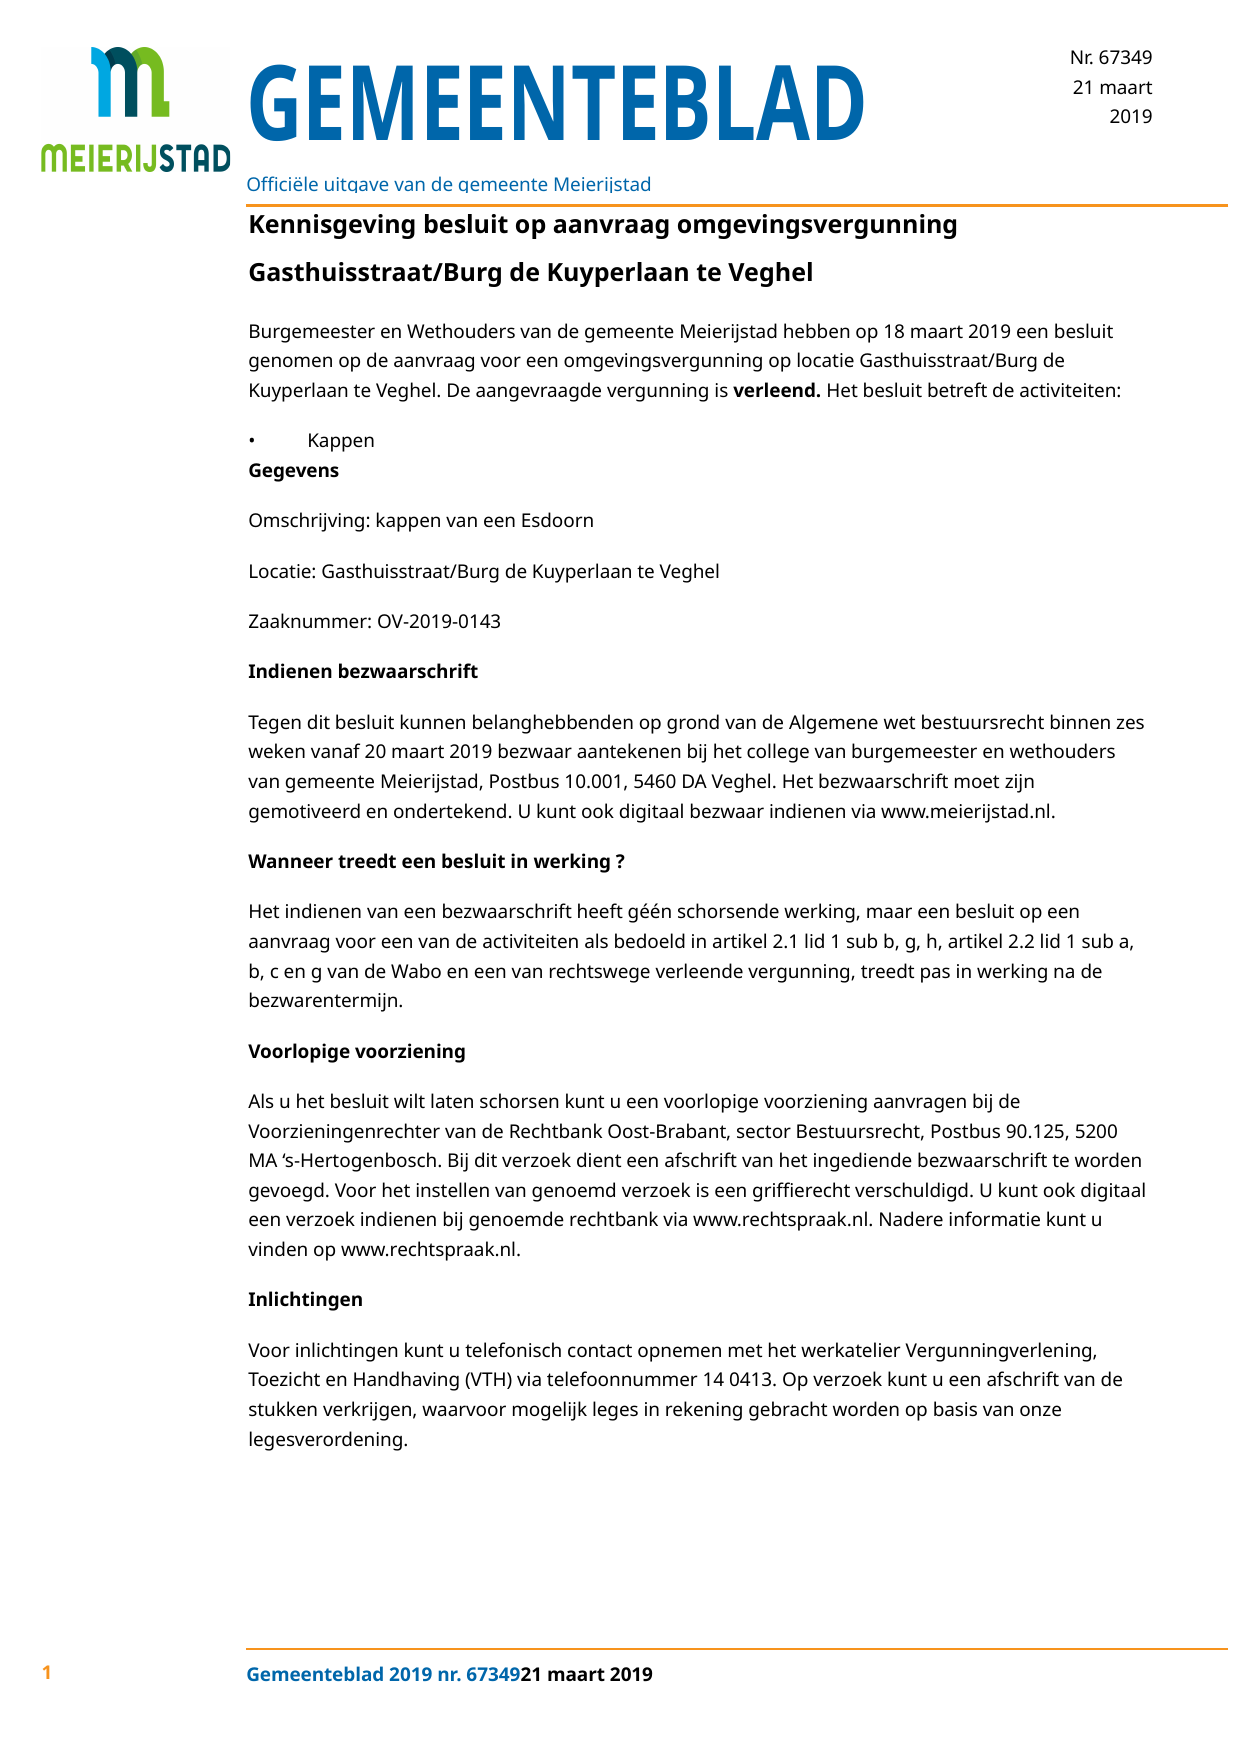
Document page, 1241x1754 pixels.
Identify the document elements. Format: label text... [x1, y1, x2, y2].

text Voor inlichtingen kunt u telefonisch contact opnemen met het werkatelier Vergunningverlening, Toezicht en Handhaving (VTH) via telefoonnummer 14 0413. Op verzoek kunt u een afschrift van de stukken verkrijgen, waarvoor mogelijk leges in rekening gebracht worden op basis van onze legesverordening. [248, 1337, 1152, 1452]
text Indienen bezwaarschrift [248, 659, 1152, 684]
text Locatie: Gasthuisstraat/Burg de Kuyperlaan te Veghel [248, 558, 1152, 584]
text Kennisgeving besluit op aanvraag omgevingsvergunning Gasthuisstraat/Burg de Kuyperlaan te Veghel [248, 207, 1152, 288]
text Voorlopige voorziening [248, 1038, 1152, 1064]
text Het indienen van een bezwaarschrift heeft géén schorsende werking, maar een besluit op een aanvraag voor een van de activiteiten als bedoeld in artikel 2.1 lid 1 sub b, g, h, artikel 2.2 lid 1 sub a, b, c en g van de Wabo en een van rechtswege verleende vergunning, treedt pas in werking na de bezwarentermijn. [248, 899, 1152, 1013]
text Omschrijving: kappen van een Esdoorn [248, 507, 1152, 533]
text Wanneer treedt een besluit in werking ? [248, 848, 1152, 874]
list Kappen [248, 427, 1152, 453]
text Burgemeester en Wethouders van de gemeente Meierijstad hebben op 18 maart 2019 een besluit genomen op de aanvraag voor een omgevingsvergunning op locatie Gasthuisstraat/Burg de Kuyperlaan te Veghel. De aangevraagde vergunning is verleend. Het besluit betreft de activiteiten: [248, 318, 1152, 403]
text Gegevens [248, 457, 1152, 483]
text Tegen dit besluit kunnen belanghebbenden op grond van de Algemene wet bestuursrecht binnen zes weken vanaf 20 maart 2019 bezwaar aantekenen bij het college van burgemeester en wethouders van gemeente Meierijstad, Postbus 10.001, 5460 DA Veghel. Het bezwaarschrift moet zijn gemotiveerd en ondertekend. U kunt ook digitaal bezwaar indienen via www.meierijstad.nl. [248, 709, 1152, 824]
picture [41, 47, 231, 172]
text Zaaknummer: OV-2019-0143 [248, 608, 1152, 634]
text Inlichtingen [248, 1287, 1152, 1312]
text Als u het besluit wilt laten schorsen kunt u een voorlopige voorziening aanvragen bij de Voorzieningenrechter van de Rechtbank Oost-Brabant, sector Bestuursrecht, Postbus 90.125, 5200 MA ‘s-Hertogenbosch. Bij dit verzoek dient een afschrift van het ingediende bezwaarschrift te worden gevoegd. Voor het instellen van genoemd verzoek is een griffierecht verschuldigd. U kunt ook digitaal een verzoek indienen bij genoemde rechtbank via www.rechtspraak.nl. Nadere informatie kunt u vinden op www.rechtspraak.nl. [248, 1088, 1152, 1262]
